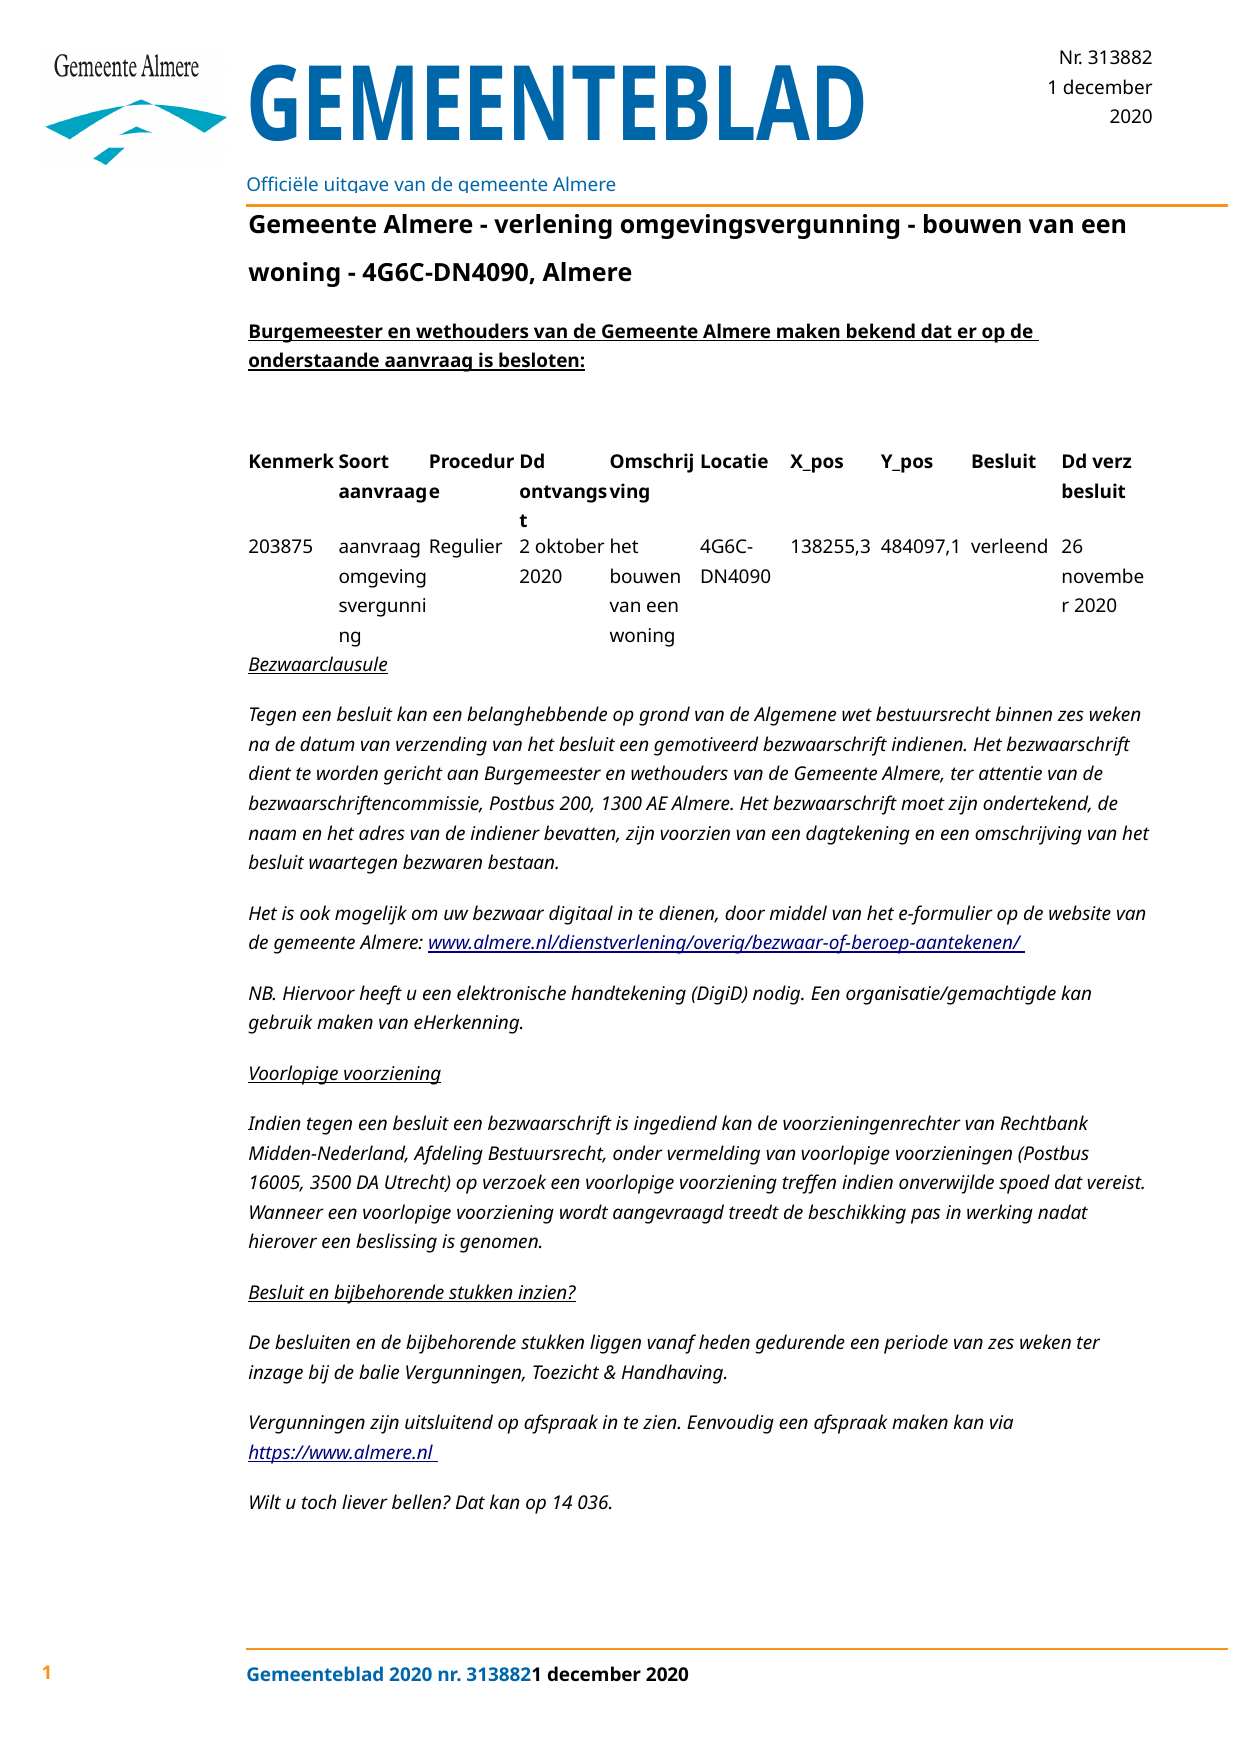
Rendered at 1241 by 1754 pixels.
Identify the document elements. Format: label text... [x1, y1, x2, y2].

text NB. Hiervoor heeft u een elektronische handtekening (DigiD) nodig. Een organisatie/gemachtigde kan gebruik maken van eHerkenning. [248, 980, 1152, 1035]
text Gemeente Almere - verlening omgevingsvergunning - bouwen van een woning - 4G6C-DN4090, Almere [248, 207, 1152, 288]
table_header Dd verz besluit [1061, 449, 1152, 533]
table_header Locatie [700, 449, 790, 533]
table_cell 484097,1 [881, 533, 971, 648]
table_header Dd ontvangst [519, 449, 609, 533]
table_cell Regulier [429, 533, 519, 648]
text Besluit en bijbehorende stukken inzien? [248, 1279, 1152, 1305]
table_header Procedure [429, 449, 519, 533]
text Indien tegen een besluit een bezwaarschrift is ingediend kan de voorzieningenrechter van Rechtbank Midden-Nederland, Afdeling Bestuursrecht, onder vermelding van voorlopige voorzieningen (Postbus 16005, 3500 DA Utrecht) op verzoek een voorlopige voorziening treffen indien onverwijlde spoed dat vereist. Wanneer een voorlopige voorziening wordt aangevraagd treedt de beschikking pas in werking nadat hierover een beslissing is genomen. [248, 1110, 1152, 1254]
table_cell het bouwen van een woning [609, 533, 700, 648]
table_header Besluit [971, 449, 1061, 533]
table_cell 4G6C-DN4090 [700, 533, 790, 648]
text Voorlopige voorziening [248, 1060, 1152, 1086]
table_cell aanvraag omgevingsvergunning [338, 533, 429, 648]
text Bezwaarclausule [248, 651, 1152, 677]
table_cell 26 november 2020 [1061, 533, 1152, 648]
table_header X_pos [790, 449, 881, 533]
table_header Soort aanvraag [338, 449, 429, 533]
picture [41, 47, 231, 172]
text Burgemeester en wethouders van de Gemeente Almere maken bekend dat er op de onderstaande aanvraag is besloten: [248, 318, 1152, 373]
text De besluiten en de bijbehorende stukken liggen vanaf heden gedurende een periode van zes weken ter inzage bij de balie Vergunningen, Toezicht & Handhaving. [248, 1329, 1152, 1385]
table_cell 2 oktober 2020 [519, 533, 609, 648]
table_cell 203875 [248, 533, 338, 648]
text Wilt u toch liever bellen? Dat kan op 14 036. [248, 1489, 1152, 1515]
table_header Kenmerk [248, 449, 338, 533]
table_header Y_pos [881, 449, 971, 533]
text Tegen een besluit kan een belanghebbende op grond van de Algemene wet bestuursrecht binnen zes weken na de datum van verzending van het besluit een gemotiveerd bezwaarschrift indienen. Het bezwaarschrift dient te worden gericht aan Burgemeester en wethouders van de Gemeente Almere, ter attentie van de bezwaarschriftencommissie, Postbus 200, 1300 AE Almere. Het bezwaarschrift moet zijn ondertekend, de naam en het adres van de indiener bevatten, zijn voorzien van een dagtekening en een omschrijving van het besluit waartegen bezwaren bestaan. [248, 701, 1152, 875]
table_header Omschrijving [609, 449, 700, 533]
text Vergunningen zijn uitsluitend op afspraak in te zien. Eenvoudig een afspraak maken kan via https://www.almere.nl [248, 1409, 1152, 1465]
text Het is ook mogelijk om uw bezwaar digitaal in te dienen, door middel van het e-formulier op de website van de gemeente Almere: www.almere.nl/dienstverlening/overig/bezwaar-of-beroep-aantekenen/ [248, 900, 1152, 955]
table_cell 138255,3 [790, 533, 881, 648]
table_cell verleend [971, 533, 1061, 648]
